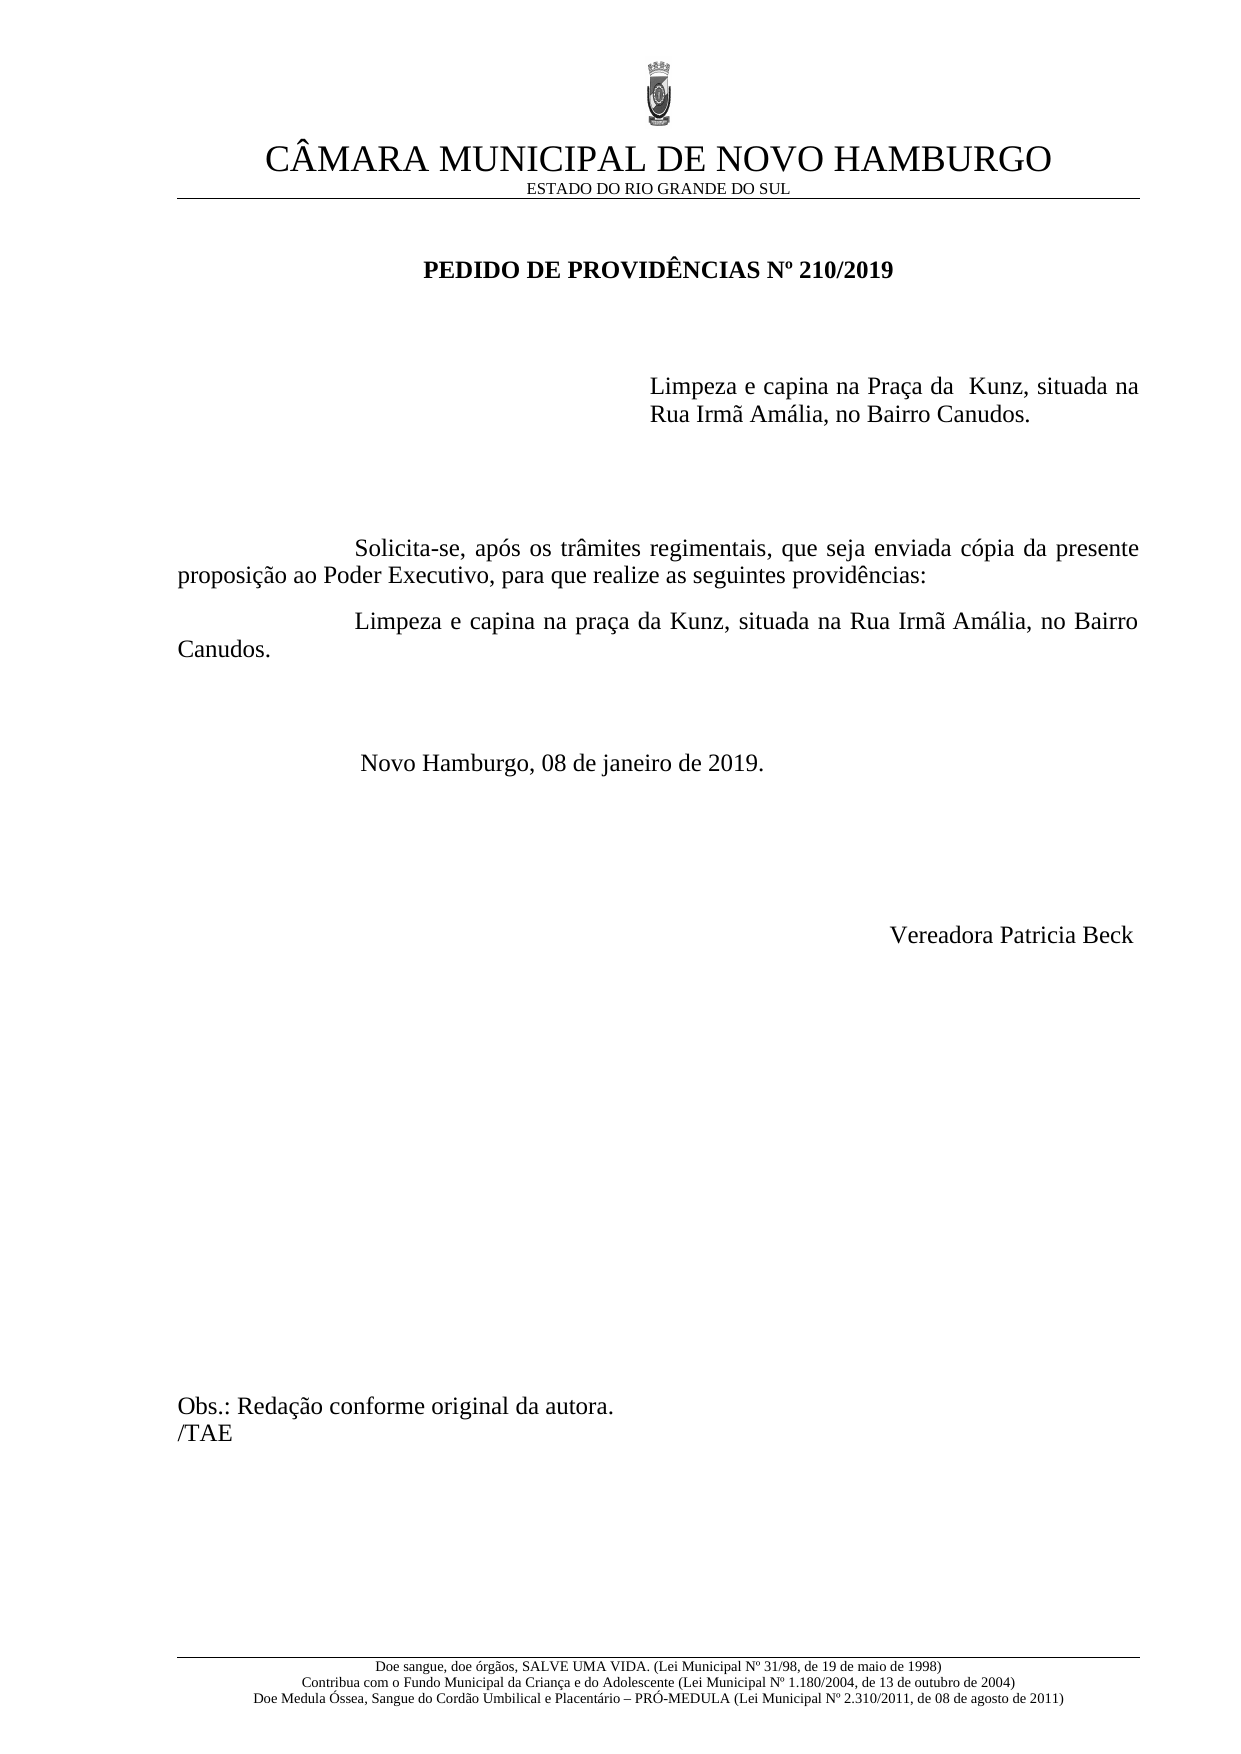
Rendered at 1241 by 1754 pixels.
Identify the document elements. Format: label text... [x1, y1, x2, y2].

text Solicita-se, após os trâmites regimentais, que seja enviada cópia da presente proposição ao Poder Executivo, para que realize as seguintes providências: [177, 534, 1140, 589]
text Limpeza e capina na Praça da Kunz, situada na Rua Irmã Amália, no Bairro Canudos. [649, 372, 1140, 428]
text /TAE [177, 1419, 1140, 1447]
text PEDIDO DE PROVIDÊNCIAS Nº 210/2019 [177, 256, 1140, 284]
text Vereadora Patricia Beck [177, 921, 1140, 948]
text Novo Hamburgo, 08 de janeiro de 2019. [360, 749, 1140, 777]
text Obs.: Redação conforme original da autora. [177, 1392, 1140, 1419]
text Limpeza e capina na praça da Kunz, situada na Rua Irmã Amália, no Bairro Canudos. [177, 607, 1140, 662]
